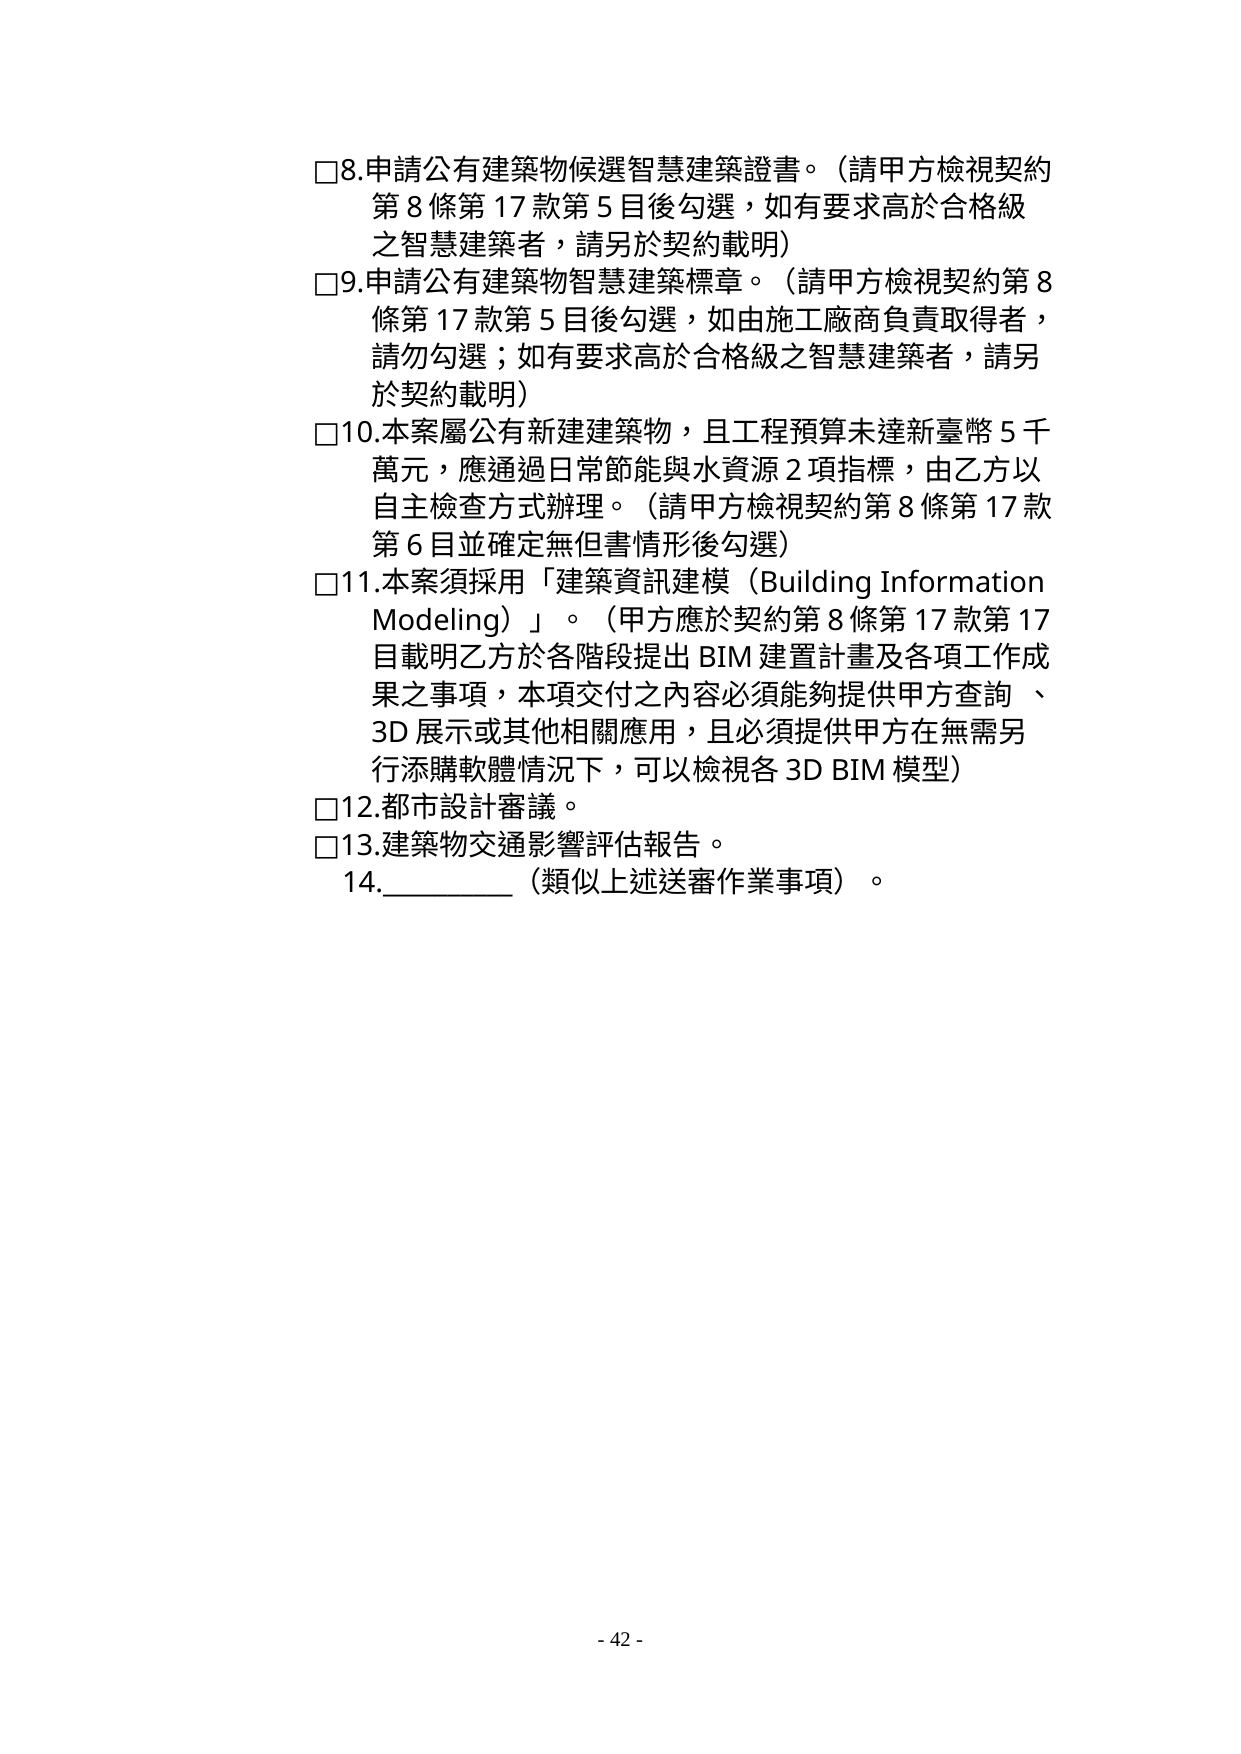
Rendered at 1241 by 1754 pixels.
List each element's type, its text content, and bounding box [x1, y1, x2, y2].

text □12.都市設計審議。 [312, 787, 1053, 825]
text □13.建築物交通影響評估報告。 [312, 825, 1053, 862]
text □9.申請公有建築物智慧建築標章。（請甲方檢視契約第8條第17款第5目後勾選，如由施工廠商負責取得者，請勿勾選；如有要求高於合格級之智慧建築者，請另於契約載明） [312, 262, 1053, 412]
text 14.__________（類似上述送審作業事項）。 [342, 862, 1053, 900]
text □8.申請公有建築物候選智慧建築證書。（請甲方檢視契約第8條第17款第5目後勾選，如有要求高於合格級之智慧建築者，請另於契約載明） [312, 150, 1053, 262]
text □11.本案須採用「建築資訊建模（Building Information Modeling）」。（甲方應於契約第8條第17款第17目載明乙方於各階段提出BIM建置計畫及各項工作成果之事項，本項交付之內容必須能夠提供甲方查詢、3D展示或其他相關應用，且必須提供甲方在無需另行添購軟體情況下，可以檢視各3D BIM模型） [312, 562, 1053, 787]
text □10.本案屬公有新建建築物，且工程預算未達新臺幣5千萬元，應通過日常節能與水資源2項指標，由乙方以自主檢查方式辦理。（請甲方檢視契約第8條第17款第6目並確定無但書情形後勾選） [312, 412, 1053, 562]
